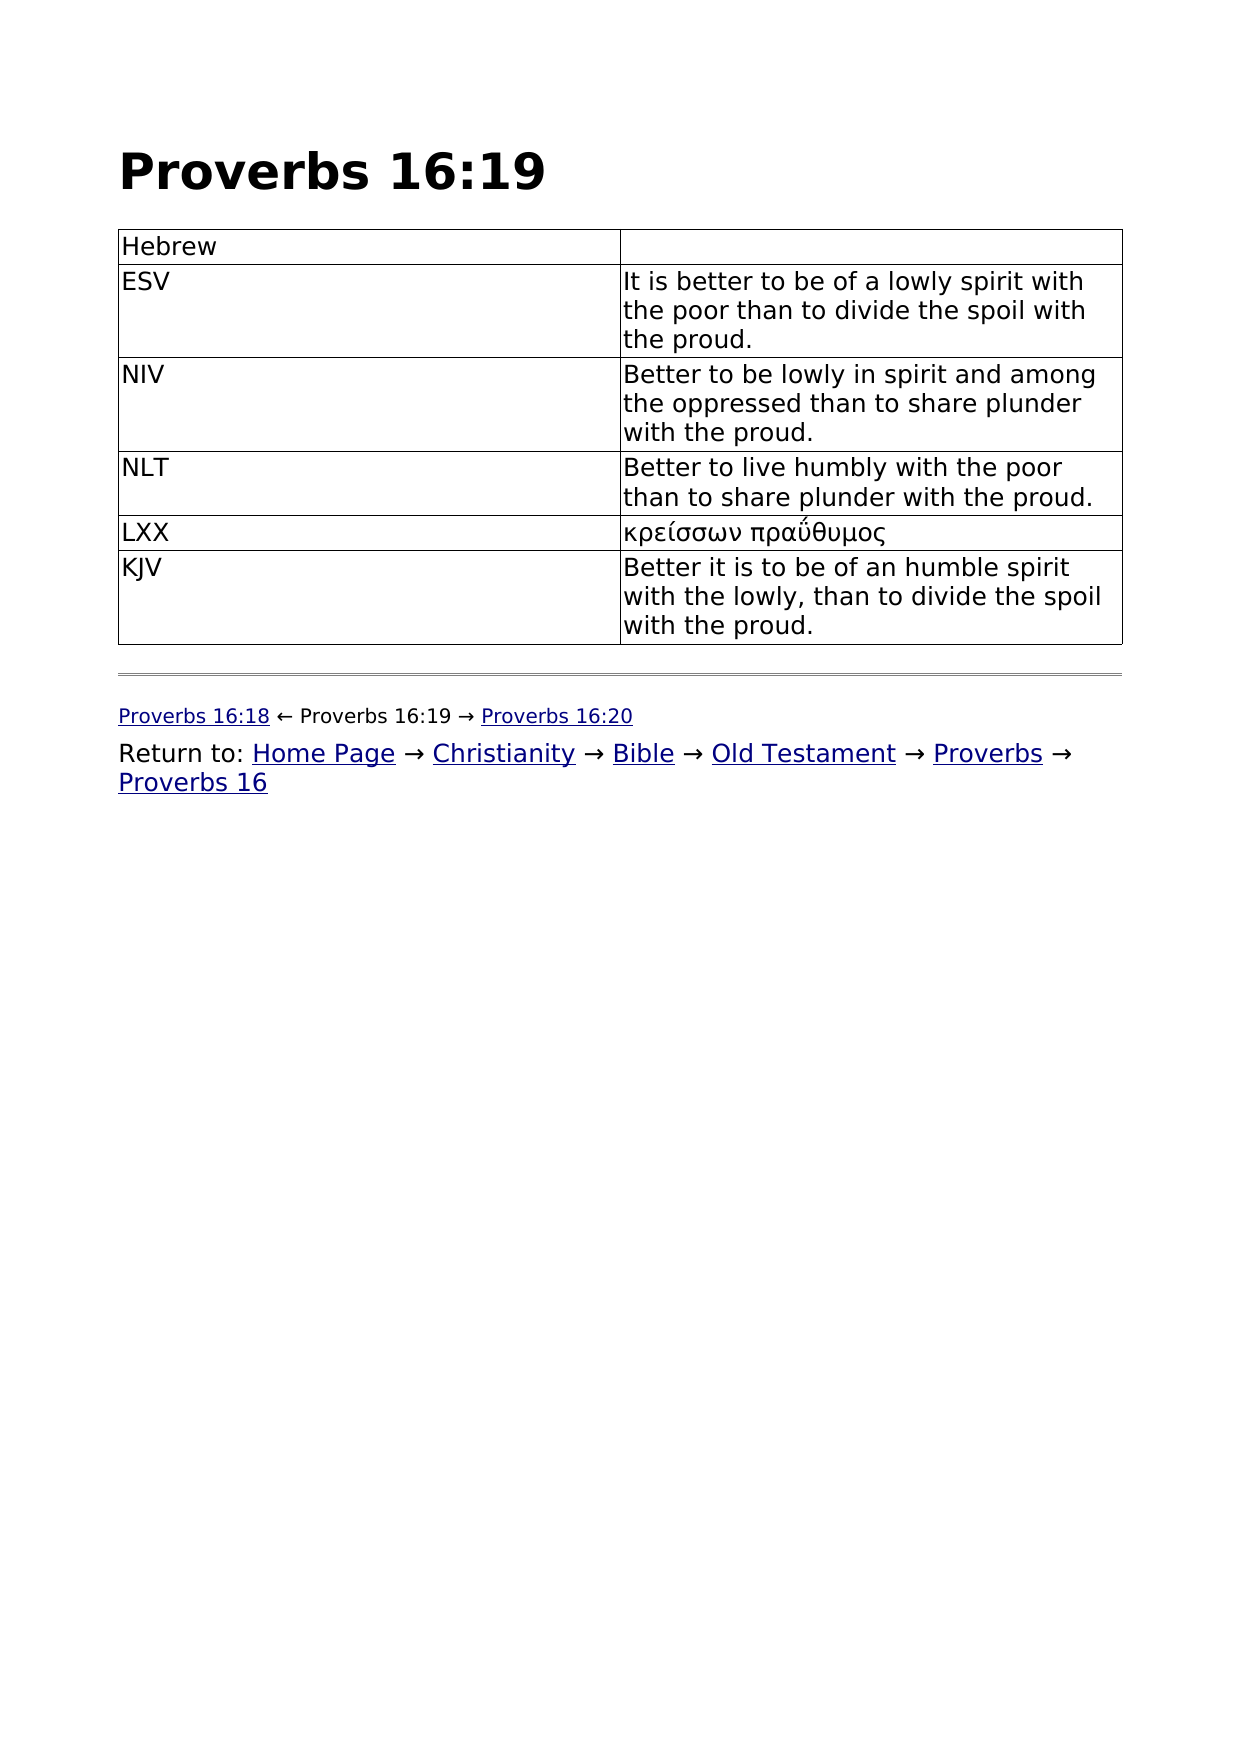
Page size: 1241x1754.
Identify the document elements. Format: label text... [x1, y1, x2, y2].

table_cell κρείσσων πραΰθυμος [621, 516, 1122, 550]
table_cell Better it is to be of an humble spirit with the lowly, than to divide the spoil with the proud. [621, 551, 1122, 643]
table_header Hebrew [119, 230, 620, 264]
table_cell KJV [119, 551, 620, 643]
table_header [621, 230, 1122, 264]
subtitle Proverbs 16:19 [118, 143, 1122, 201]
text Proverbs 16:18 ← Proverbs 16:19 → Proverbs 16:20 [118, 705, 1122, 739]
table_cell ESV [119, 265, 620, 357]
table_cell NIV [119, 358, 620, 451]
table_cell NLT [119, 452, 620, 515]
table_cell LXX [119, 516, 620, 550]
table_cell It is better to be of a lowly spirit with the poor than to divide the spoil with the proud. [621, 265, 1122, 357]
table_cell Better to be lowly in spirit and among the oppressed than to share plunder with the proud. [621, 358, 1122, 451]
text Return to: Home Page → Christianity → Bible → Old Testament → Proverbs → Proverbs 16 [118, 739, 1122, 797]
table_cell Better to live humbly with the poor than to share plunder with the proud. [621, 452, 1122, 515]
